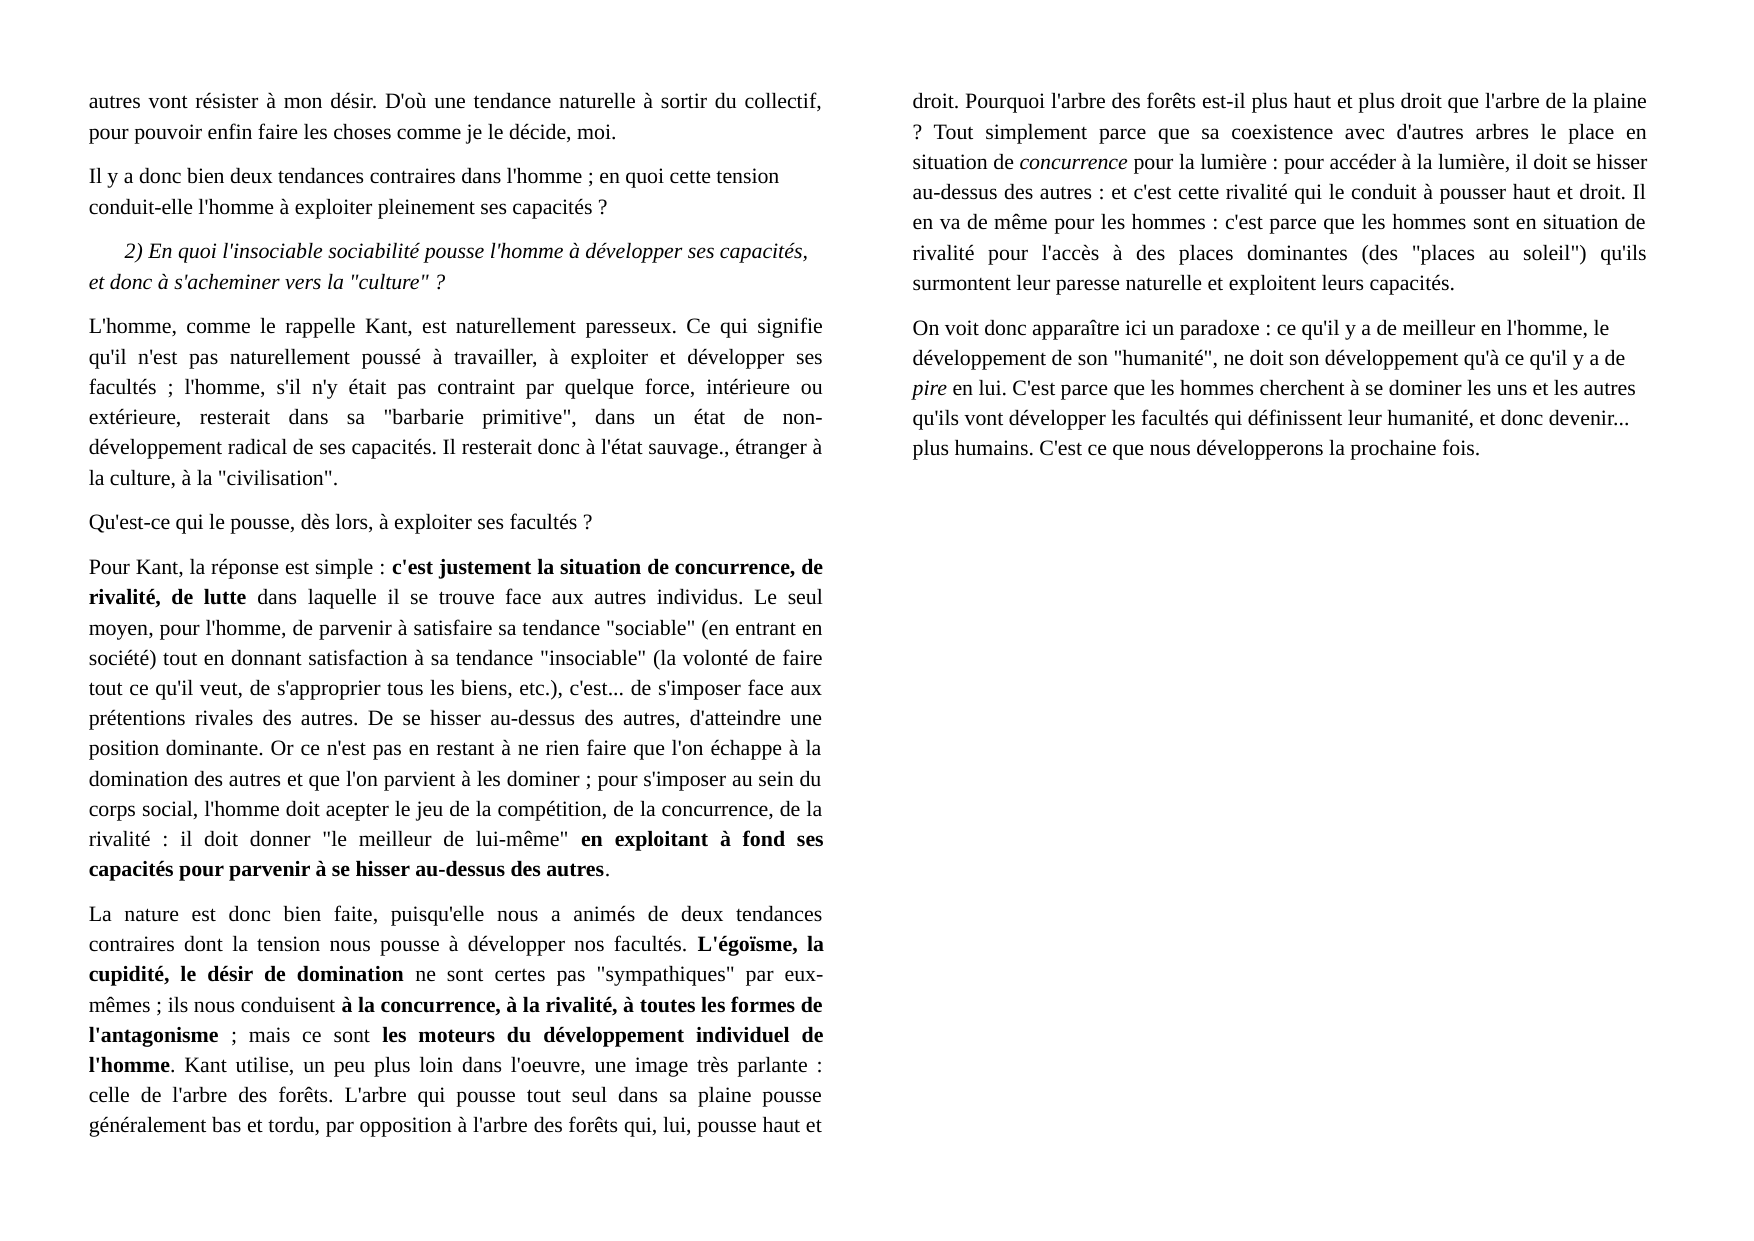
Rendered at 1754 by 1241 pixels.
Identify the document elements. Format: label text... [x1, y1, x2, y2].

text droit. Pourquoi l'arbre des forêts est-il plus haut et plus droit que l'arbre de la plaine ? Tout simplement parce que sa coexistence avec d'autres arbres le place en situation de concurrence pour la lumière : pour accéder à la lumière, il doit se hisser au-dessus des autres : et c'est cette rivalité qui le conduit à pousser haut et droit. Il en va de même pour les hommes : c'est parce que les hommes sont en situation de rivalité pour l'accès à des places dominantes (des "places au soleil") qu'ils surmontent leur paresse naturelle et exploitent leurs capacités. [912, 88, 1648, 295]
text Il y a donc bien deux tendances contraires dans l'homme ; en quoi cette tension conduit-elle l'homme à exploiter pleinement ses capacités ? [88, 163, 824, 219]
text 2) En quoi l'insociable sociabilité pousse l'homme à développer ses capacités, et donc à s'acheminer vers la "culture" ? [88, 238, 824, 294]
text Qu'est-ce qui le pousse, dès lors, à exploiter ses facultés ? [88, 509, 824, 534]
text Pour Kant, la réponse est simple : c'est justement la situation de concurrence, de rivalité, de lutte dans laquelle il se trouve face aux autres individus. Le seul moyen, pour l'homme, de parvenir à satisfaire sa tendance "sociable" (en entrant en société) tout en donnant satisfaction à sa tendance "insociable" (la volonté de faire tout ce qu'il veut, de s'approprier tous les biens, etc.), c'est... de s'imposer face aux prétentions rivales des autres. De se hisser au-dessus des autres, d'atteindre une position dominante. Or ce n'est pas en restant à ne rien faire que l'on échappe à la domination des autres et que l'on parvient à les dominer ; pour s'imposer au sein du corps social, l'homme doit acepter le jeu de la compétition, de la concurrence, de la rivalité : il doit donner "le meilleur de lui-même" en exploitant à fond ses capacités pour parvenir à se hisser au-dessus des autres. [88, 554, 824, 881]
text autres vont résister à mon désir. D'où une tendance naturelle à sortir du collectif, pour pouvoir enfin faire les choses comme je le décide, moi. [88, 88, 824, 144]
text La nature est donc bien faite, puisqu'elle nous a animés de deux tendances contraires dont la tension nous pousse à développer nos facultés. L'égoïsme, la cupidité, le désir de domination ne sont certes pas "sympathiques" par eux-mêmes ; ils nous conduisent à la concurrence, à la rivalité, à toutes les formes de l'antagonisme ; mais ce sont les moteurs du développement individuel de l'homme. Kant utilise, un peu plus loin dans l'oeuvre, une image très parlante : celle de l'arbre des forêts. L'arbre qui pousse tout seul dans sa plaine pousse généralement bas et tordu, par opposition à l'arbre des forêts qui, lui, pousse haut et [88, 901, 824, 1138]
text L'homme, comme le rappelle Kant, est naturellement paresseux. Ce qui signifie qu'il n'est pas naturellement poussé à travailler, à exploiter et développer ses facultés ; l'homme, s'il n'y était pas contraint par quelque force, intérieure ou extérieure, resterait dans sa "barbarie primitive", dans un état de non-développement radical de ses capacités. Il resterait donc à l'état sauvage., étranger à la culture, à la "civilisation". [88, 313, 824, 490]
text On voit donc apparaître ici un paradoxe : ce qu'il y a de meilleur en l'homme, le développement de son "humanité", ne doit son développement qu'à ce qu'il y a de pire en lui. C'est parce que les hommes cherchent à se dominer les uns et les autres qu'ils vont développer les facultés qui définissent leur humanité, et donc devenir... plus humains. C'est ce que nous développerons la prochaine fois. [912, 314, 1648, 461]
